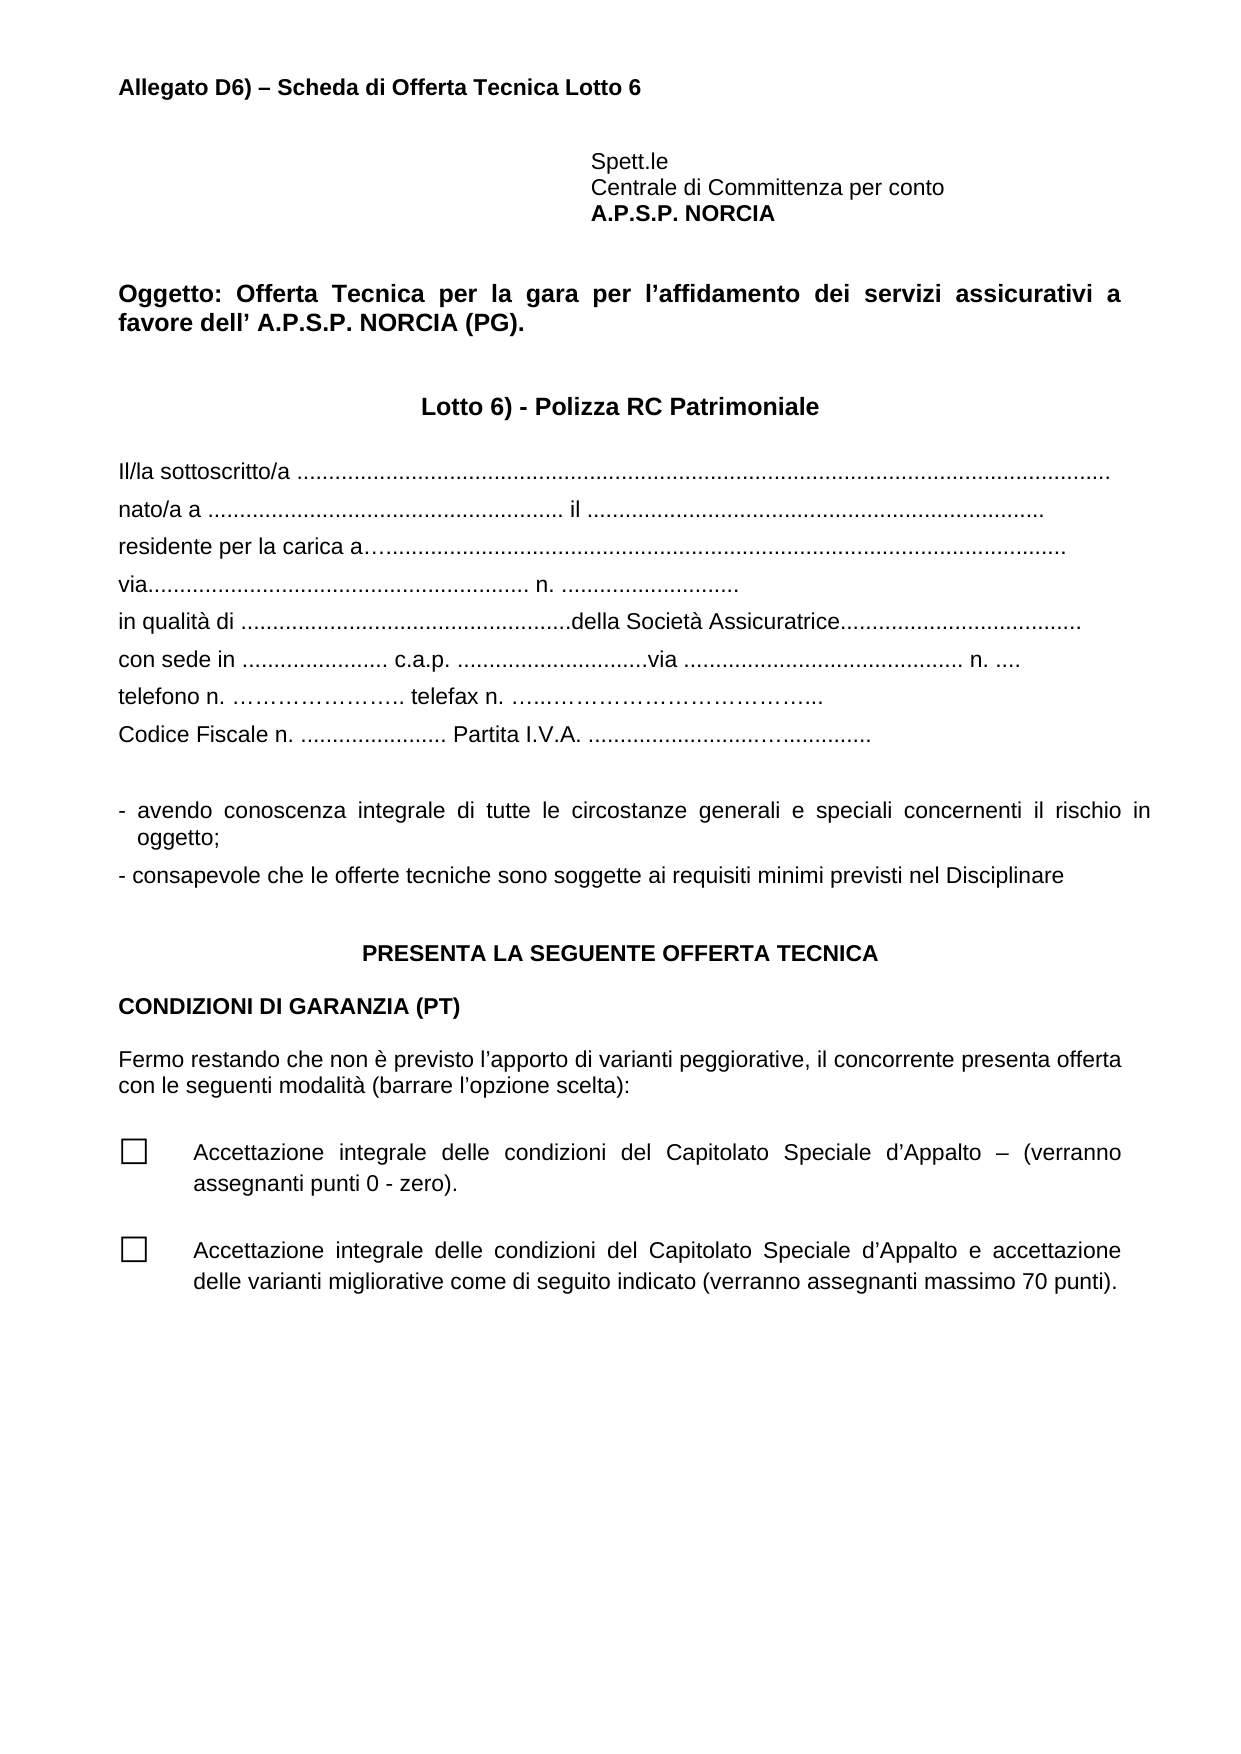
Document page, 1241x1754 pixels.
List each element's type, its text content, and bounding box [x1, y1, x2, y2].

text □ Accettazione integrale delle condizioni del Capitolato Speciale d’Appalto – (verranno assegnanti punti 0 - zero). [118, 1124, 1122, 1196]
text Il/la sottoscritto/a ................................................................................................................................ [118, 447, 1122, 485]
text CONDIZIONI DI GARANZIA (PT) [118, 993, 1122, 1019]
text nato/a a ........................................................ il ........................................................................ [118, 485, 1122, 522]
text Centrale di Committenza per conto [591, 174, 1122, 200]
text Fermo restando che non è previsto l’apporto di varianti peggiorative, il concorrente presenta offerta con le seguenti modalità (barrare l’opzione scelta): [118, 1046, 1122, 1098]
text Spett.le [591, 148, 1122, 174]
text PRESENTA LA SEGUENTE OFFERTA TECNICA [118, 940, 1122, 966]
text residente per la carica a…........................................................................................................... [118, 522, 1122, 560]
text - consapevole che le offerte tecniche sono soggette ai requisiti minimi previsti nel Disciplinare [118, 862, 1152, 889]
subtitle Lotto 6) - Polizza RC Patrimoniale [118, 392, 1122, 421]
text in qualità di ....................................................della Società Assicuratrice...................................... [118, 597, 1122, 635]
text □ Accettazione integrale delle condizioni del Capitolato Speciale d’Appalto e accettazione delle varianti migliorative come di seguito indicato (verranno assegnanti massimo 70 punti). [118, 1223, 1122, 1294]
text telefono n. ………………….. telefax n. …...……………………………... [118, 672, 1122, 710]
text con sede in ....................... c.a.p. ..............................via ............................................ n. .... [118, 635, 1122, 672]
text Oggetto: Offerta Tecnica per la gara per l’affidamento dei servizi assicurativi a favore dell’ A.P.S.P. NORCIA (PG). [118, 279, 1122, 337]
text A.P.S.P. NORCIA [591, 200, 1122, 227]
text - avendo conoscenza integrale di tutte le circostanze generali e speciali concernenti il rischio in oggetto; [118, 797, 1152, 850]
text Codice Fiscale n. ....................... Partita I.V.A. ...........................….............. [118, 710, 1122, 747]
text via............................................................ n. ............................ [118, 560, 1122, 597]
